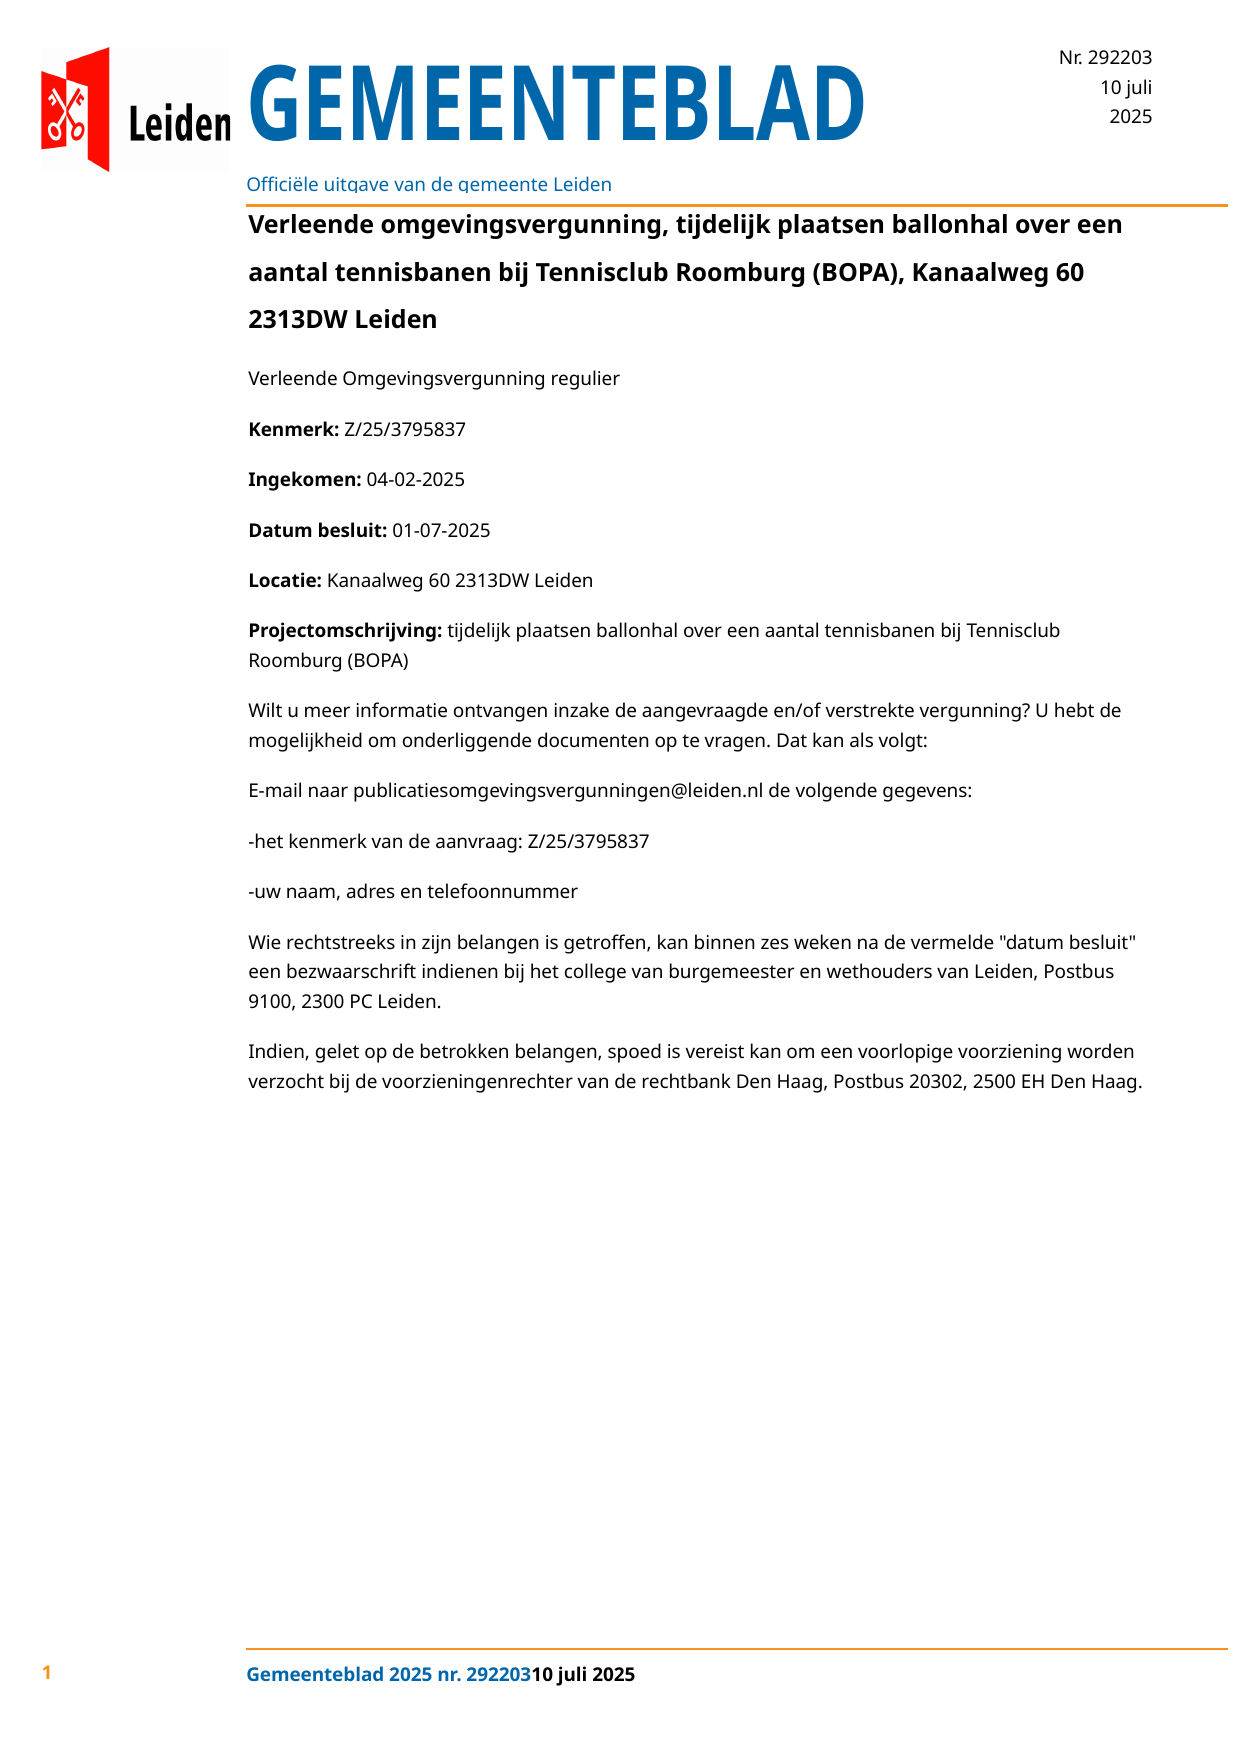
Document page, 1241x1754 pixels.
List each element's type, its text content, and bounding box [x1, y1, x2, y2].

text Indien, gelet op de betrokken belangen, spoed is vereist kan om een voorlopige voorziening worden verzocht bij de voorzieningenrechter van de rechtbank Den Haag, Postbus 20302, 2500 EH Den Haag. [248, 1038, 1152, 1094]
text -uw naam, adres en telefoonnummer [248, 878, 1152, 904]
text E-mail naar publicatiesomgevingsvergunningen@leiden.nl de volgende gegevens: [248, 778, 1152, 803]
text Projectomschrijving: tijdelijk plaatsen ballonhal over een aantal tennisbanen bij Tennisclub Roomburg (BOPA) [248, 618, 1152, 673]
text Locatie: Kanaalweg 60 2313DW Leiden [248, 567, 1152, 593]
text -het kenmerk van de aanvraag: Z/25/3795837 [248, 828, 1152, 854]
text Kenmerk: Z/25/3795837 [248, 416, 1152, 442]
text Wie rechtstreeks in zijn belangen is getroffen, kan binnen zes weken na de vermelde "datum besluit" een bezwaarschrift indienen bij het college van burgemeester en wethouders van Leiden, Postbus 9100, 2300 PC Leiden. [248, 929, 1152, 1014]
text Datum besluit: 01-07-2025 [248, 517, 1152, 542]
text Ingekomen: 04-02-2025 [248, 466, 1152, 492]
text Wilt u meer informatie ontvangen inzake de aangevraagde en/of verstrekte vergunning? U hebt de mogelijkheid om onderliggende documenten op te vragen. Dat kan als volgt: [248, 698, 1152, 753]
text Verleende omgevingsvergunning, tijdelijk plaatsen ballonhal over een aantal tennisbanen bij Tennisclub Roomburg (BOPA), Kanaalweg 60 2313DW Leiden [248, 207, 1152, 336]
text Verleende Omgevingsvergunning regulier [248, 366, 1152, 391]
picture [41, 47, 231, 172]
